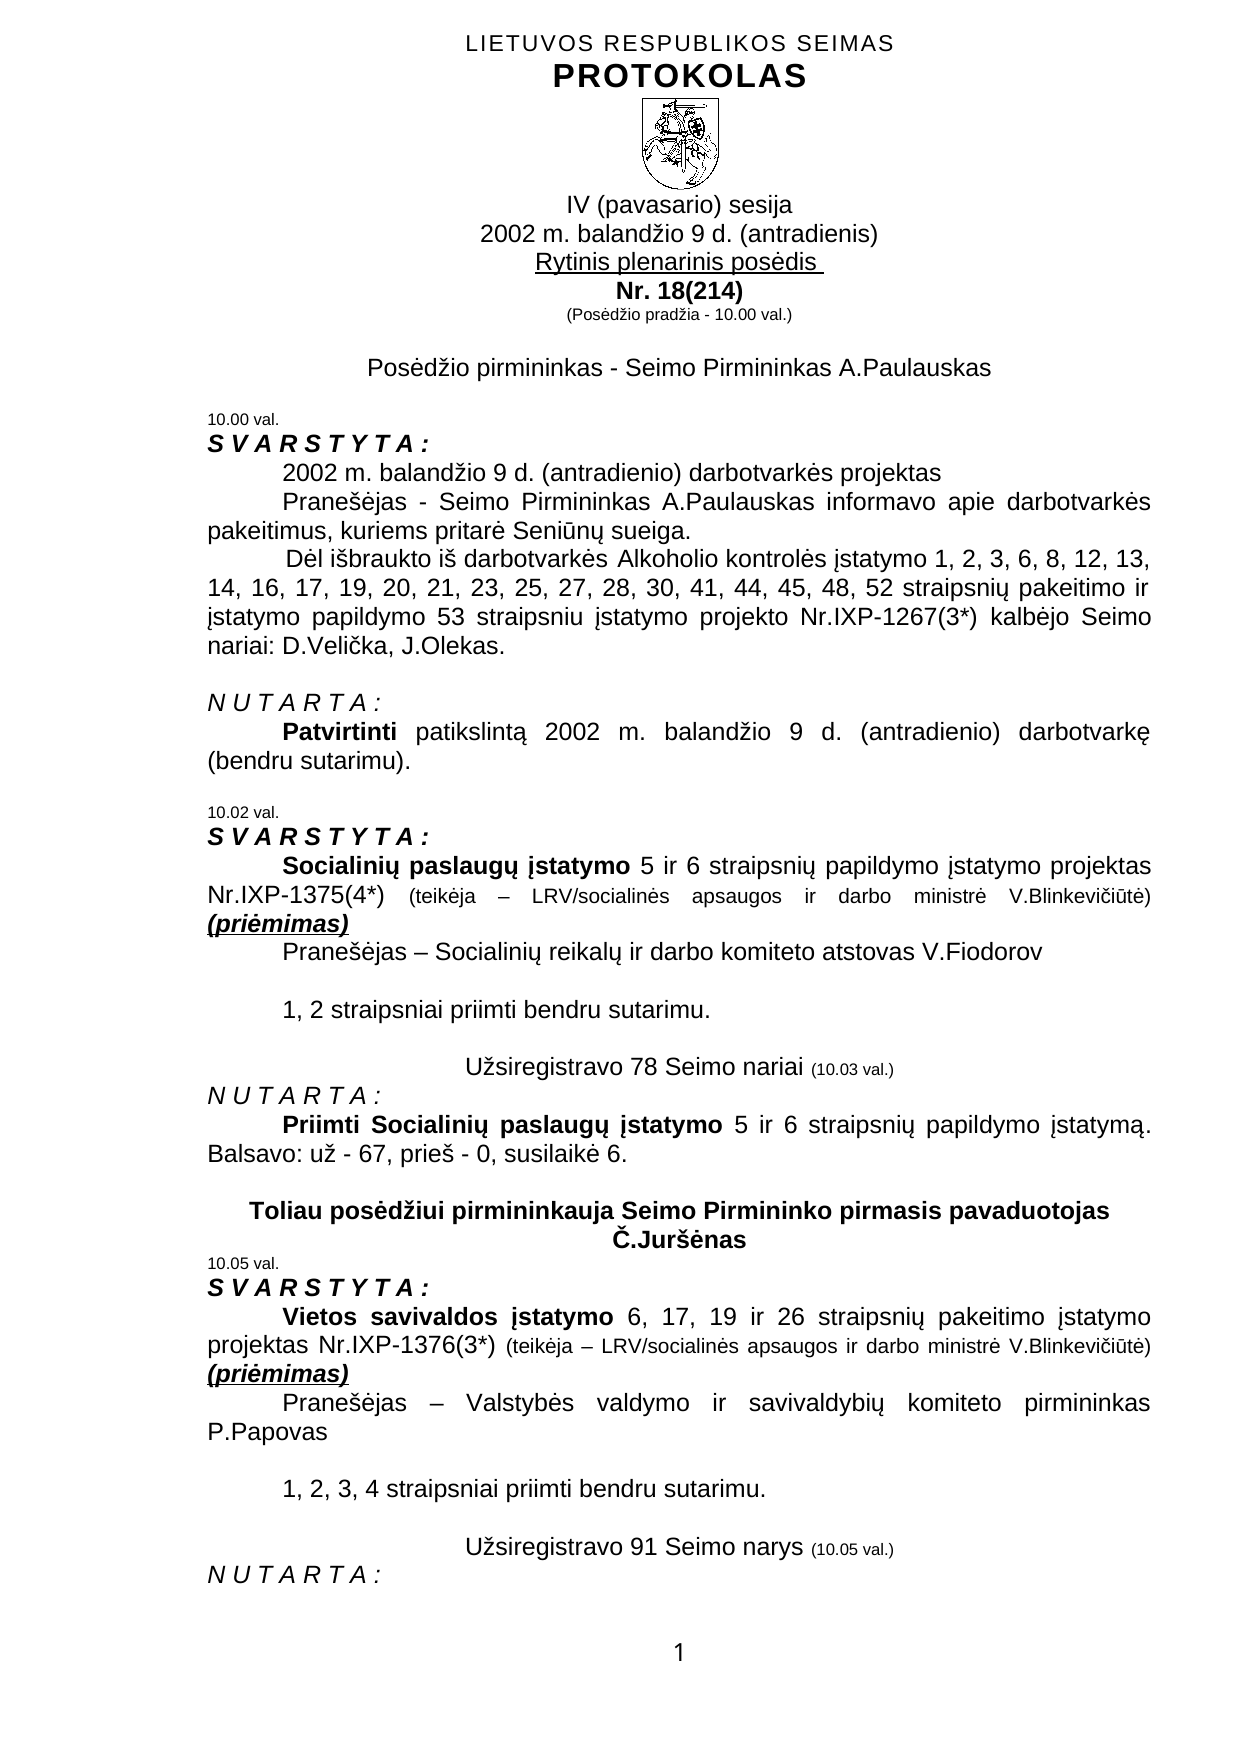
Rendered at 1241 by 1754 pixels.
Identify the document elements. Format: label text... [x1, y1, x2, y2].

text Užsiregistravo 91 Seimo narys (10.05 val.) [207, 1531, 1152, 1560]
text LIETUVOS RESPUBLIKOS SEIMAS [207, 30, 1152, 56]
text 1, 2 straipsniai priimti bendru sutarimu. [207, 995, 1152, 1023]
text S V A R S T Y T A : [207, 429, 1152, 458]
text Priimti Socialinių paslaugų įstatymo 5 ir 6 straipsnių papildymo įstatymą. Balsavo: už - 67, prieš - 0, susilaikė 6. [207, 1110, 1152, 1167]
text IV (pavasario) sesija [207, 95, 1152, 218]
text Socialinių paslaugų įstatymo 5 ir 6 straipsnių papildymo įstatymo projektas Nr.IXP-1375(4*) (teikėja – LRV/socialinės apsaugos ir darbo ministrė V.Blinkevičiūtė) (priėmimas) [207, 851, 1152, 937]
text Toliau posėdžiui pirmininkauja Seimo Pirmininko pirmasis pavaduotojas Č.Juršėnas [207, 1196, 1152, 1253]
text Posėdžio pirmininkas - Seimo Pirmininkas A.Paulauskas [207, 353, 1152, 381]
text 10.02 val. [207, 803, 1152, 822]
text Nr. 18(214) [207, 276, 1152, 305]
text 10.05 val. [207, 1253, 1152, 1273]
text Vietos savivaldos įstatymo 6, 17, 19 ir 26 straipsnių pakeitimo įstatymo projektas Nr.IXP-1376(3*) (teikėja – LRV/socialinės apsaugos ir darbo ministrė V.Blinkevičiūtė) (priėmimas) [207, 1301, 1152, 1388]
text Pranešėjas - Seimo Pirmininkas A.Paulauskas informavo apie darbotvarkės pakeitimus, kuriems pritarė Seniūnų sueiga. [207, 487, 1152, 544]
text S V A R S T Y T A : [207, 1273, 1152, 1301]
text 1, 2, 3, 4 straipsniai priimti bendru sutarimu. [207, 1474, 1152, 1503]
text N U T A R T A : [207, 1560, 1152, 1589]
text 10.00 val. [207, 410, 1152, 429]
text N U T A R T A : [207, 688, 1152, 717]
text Rytinis plenarinis posėdis [207, 247, 1152, 276]
text Patvirtinti patikslintą 2002 m. balandžio 9 d. (antradienio) darbotvarkę (bendru sutarimu). [207, 717, 1152, 774]
text 2002 m. balandžio 9 d. (antradienis) [207, 218, 1152, 247]
text N U T A R T A : [207, 1081, 1152, 1110]
text Užsiregistravo 78 Seimo nariai (10.03 val.) [207, 1052, 1152, 1081]
text Dėl išbraukto iš darbotvarkės Alkoholio kontrolės įstatymo 1, 2, 3, 6, 8, 12, 13, 14, 16, 17, 19, 20, 21, 23, 25, 27, 28, 30, 41, 44, 45, 48, 52 straipsnių pakeitimo ir įstatymo papildymo 53 straipsniu įstatymo projekto Nr.IXP-1267(3*) kalbėjo Seimo nariai: D.Velička, J.Olekas. [207, 544, 1152, 659]
text PROTOKOLAS [207, 56, 1152, 95]
text (Posėdžio pradžia - 10.00 val.) [207, 305, 1152, 324]
text Pranešėjas – Valstybės valdymo ir savivaldybių komiteto pirmininkas P.Papovas [207, 1388, 1152, 1445]
text S V A R S T Y T A : [207, 822, 1152, 851]
text Pranešėjas – Socialinių reikalų ir darbo komiteto atstovas V.Fiodorov [207, 937, 1152, 966]
text 2002 m. balandžio 9 d. (antradienio) darbotvarkės projektas [207, 458, 1152, 487]
